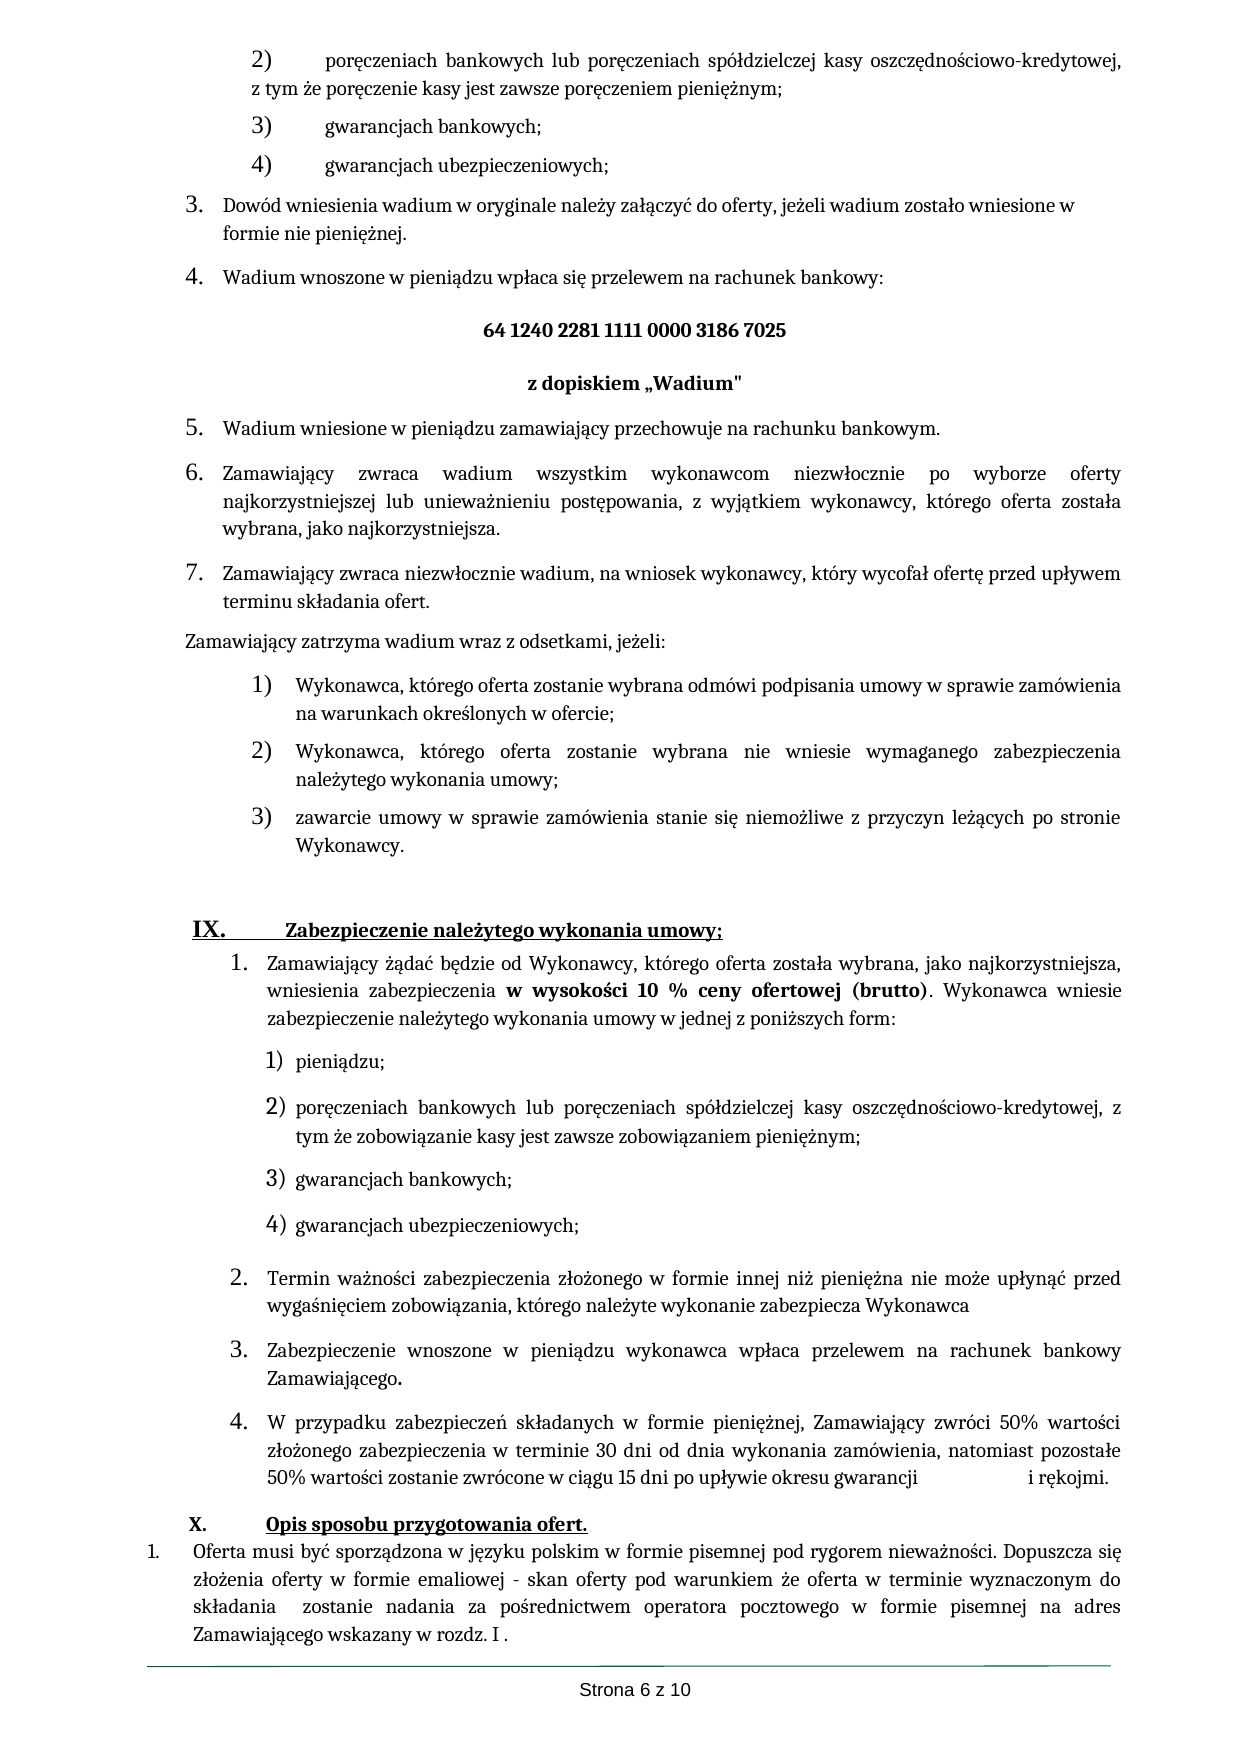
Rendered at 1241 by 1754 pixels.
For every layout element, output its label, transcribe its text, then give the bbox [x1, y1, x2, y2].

list Wykonawca, którego oferta zostanie wybrana odmówi podpisania umowy w sprawie zamówienia na warunkach określonych w ofercie; [251, 669, 1122, 726]
text Zamawiający zatrzyma wadium wraz z odsetkami, jeżeli: [185, 629, 1122, 653]
list Zabezpieczenie wnoszone w pieniądzu wykonawca wpłaca przelewem na rachunek bankowy Zamawiającego. [229, 1334, 1122, 1390]
list gwarancjach ubezpieczeniowych; [266, 1210, 1122, 1238]
list Zamawiający zwraca wadium wszystkim wykonawcom niezwłocznie po wyborze oferty najkorzystniejszej lub unieważnieniu postępowania, z wyjątkiem wykonawcy, którego oferta została wybrana, jako najkorzystniejsza. [185, 457, 1122, 541]
list Zamawiający zwraca niezwłocznie wadium, na wniosek wykonawcy, który wycofał ofertę przed upływem terminu składania ofert. [185, 557, 1122, 613]
text 64 1240 2281 1111 0000 3186 7025 [148, 319, 1122, 343]
list Zamawiający żądać będzie od Wykonawcy, którego oferta została wybrana, jako najkorzystniejsza, wniesienia zabezpieczenia w wysokości 10 % ceny ofertowej (brutto). Wykonawca wniesie zabezpieczenie należytego wykonania umowy w jednej z poniższych form: [229, 947, 1122, 1030]
list gwarancjach ubezpieczeniowych; [251, 149, 1122, 178]
subtitle X. Opis sposobu przygotowania ofert. [148, 1512, 1122, 1536]
list Wadium wniesione w pieniądzu zamawiający przechowuje na rachunku bankowym. [185, 412, 1122, 440]
list Wykonawca, którego oferta zostanie wybrana nie wniesie wymaganego zabezpieczenia należytego wykonania umowy; [251, 735, 1122, 792]
list poręczeniach bankowych lub poręczeniach spółdzielczej kasy oszczędnościowo-kredytowej, z tym że zobowiązanie kasy jest zawsze zobowiązaniem pieniężnym; [266, 1092, 1122, 1148]
list Zabezpieczenie należytego wykonania umowy; [192, 914, 1122, 942]
list gwarancjach bankowych; [251, 110, 1122, 139]
list Wadium wnoszone w pieniądzu wpłaca się przelewem na rachunek bankowy: [185, 261, 1122, 290]
list Dowód wniesienia wadium w oryginale należy załączyć do oferty, jeżeli wadium zostało wniesione w formie nie pieniężnej. [185, 189, 1122, 245]
list W przypadku zabezpieczeń składanych w formie pieniężnej, Zamawiający zwróci 50% wartości złożonego zabezpieczenia w terminie 30 dni od dnia wykonania zamówienia, natomiast pozostałe 50% wartości zostanie zwrócone w ciągu 15 dni po upływie okresu gwarancji i rękojmi. [229, 1406, 1122, 1490]
list Termin ważności zabezpieczenia złożonego w formie innej niż pieniężna nie może upłynąć przed wygaśnięciem zobowiązania, którego należyte wykonanie zabezpiecza Wykonawca [229, 1262, 1122, 1318]
text z dopiskiem „Wadium" [148, 372, 1122, 396]
list zawarcie umowy w sprawie zamówienia stanie się niemożliwe z przyczyn leżących po stronie Wykonawcy. [251, 801, 1122, 858]
list Oferta musi być sporządzona w języku polskim w formie pisemnej pod rygorem nieważności. Dopuszcza się złożenia oferty w formie emaliowej - skan oferty pod warunkiem że oferta w terminie wyznaczonym do składania zostanie nadania za pośrednictwem operatora pocztowego w formie pisemnej na adres Zamawiającego wskazany w rozdz. I . [148, 1540, 1122, 1646]
list pieniądzu; [266, 1046, 1122, 1075]
list gwarancjach bankowych; [266, 1164, 1122, 1193]
list poręczeniach bankowych lub poręczeniach spółdzielczej kasy oszczędnościowo-kredytowej, z tym że poręczenie kasy jest zawsze poręczeniem pieniężnym; [251, 44, 1122, 101]
